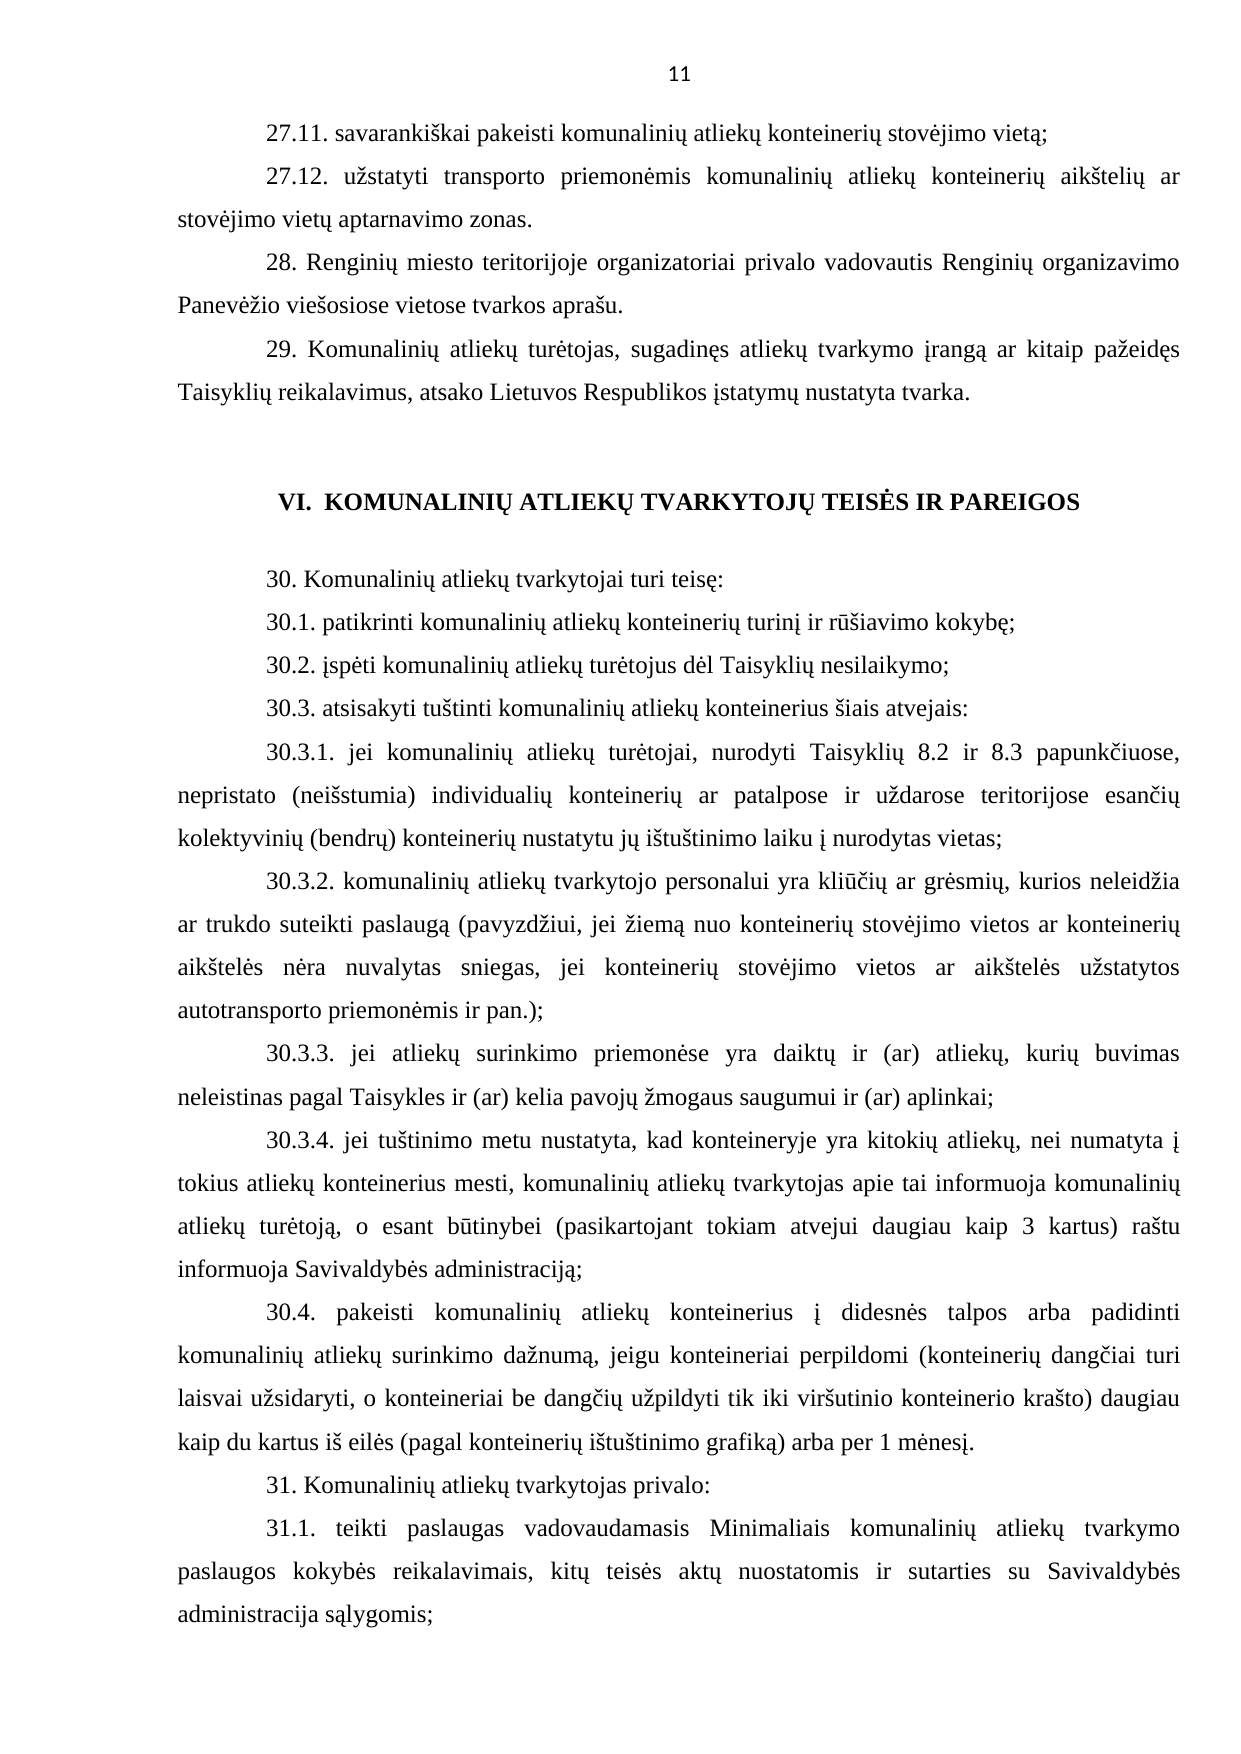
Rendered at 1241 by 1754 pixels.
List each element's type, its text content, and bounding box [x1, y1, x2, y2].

text 30.3.2. komunalinių atliekų tvarkytojo personalui yra kliūčių ar grėsmių, kurios neleidžia ar trukdo suteikti paslaugą (pavyzdžiui, jei žiemą nuo konteinerių stovėjimo vietos ar konteinerių aikštelės nėra nuvalytas sniegas, jei konteinerių stovėjimo vietos ar aikštelės užstatytos autotransporto priemonėmis ir pan.); [177, 866, 1181, 1024]
text 30.1. patikrinti komunalinių atliekų konteinerių turinį ir rūšiavimo kokybę; [177, 607, 1181, 636]
text 31. Komunalinių atliekų tvarkytojas privalo: [177, 1470, 1181, 1498]
text 29. Komunalinių atliekų turėtojas, sugadinęs atliekų tvarkymo įrangą ar kitaip pažeidęs Taisyklių reikalavimus, atsako Lietuvos Respublikos įstatymų nustatyta tvarka. [177, 334, 1181, 406]
text 27.11. savarankiškai pakeisti komunalinių atliekų konteinerių stovėjimo vietą; [177, 118, 1181, 147]
text 30.3.3. jei atliekų surinkimo priemonėse yra daiktų ir (ar) atliekų, kurių buvimas neleistinas pagal Taisykles ir (ar) kelia pavojų žmogaus saugumui ir (ar) aplinkai; [177, 1038, 1181, 1110]
text 27.12. užstatyti transporto priemonėmis komunalinių atliekų konteinerių aikštelių ar stovėjimo vietų aptarnavimo zonas. [177, 161, 1181, 233]
text 30.2. įspėti komunalinių atliekų turėtojus dėl Taisyklių nesilaikymo; [177, 650, 1181, 679]
text 28. Renginių miesto teritorijoje organizatoriai privalo vadovautis Renginių organizavimo Panevėžio viešosiose vietose tvarkos aprašu. [177, 247, 1181, 319]
text 30. Komunalinių atliekų tvarkytojai turi teisę: [177, 564, 1181, 593]
text 30.3. atsisakyti tuštinti komunalinių atliekų konteinerius šiais atvejais: [177, 693, 1181, 722]
text 31.1. teikti paslaugas vadovaudamasis Minimaliais komunalinių atliekų tvarkymo paslaugos kokybės reikalavimais, kitų teisės aktų nuostatomis ir sutarties su Savivaldybės administracija sąlygomis; [177, 1513, 1181, 1628]
text 30.4. pakeisti komunalinių atliekų konteinerius į didesnės talpos arba padidinti komunalinių atliekų surinkimo dažnumą, jeigu konteineriai perpildomi (konteinerių dangčiai turi laisvai užsidaryti, o konteineriai be dangčių užpildyti tik iki viršutinio konteinerio krašto) daugiau kaip du kartus iš eilės (pagal konteinerių ištuštinimo grafiką) arba per 1 mėnesį. [177, 1297, 1181, 1455]
text 30.3.4. jei tuštinimo metu nustatyta, kad konteineryje yra kitokių atliekų, nei numatyta į tokius atliekų konteinerius mesti, komunalinių atliekų tvarkytojas apie tai informuoja komunalinių atliekų turėtoją, o esant būtinybei (pasikartojant tokiam atvejui daugiau kaip 3 kartus) raštu informuoja Savivaldybės administraciją; [177, 1125, 1181, 1283]
text VI. KOMUNALINIŲ ATLIEKŲ TVARKYTOJŲ TEISĖS IR PAREIGOS [177, 487, 1181, 516]
text 30.3.1. jei komunalinių atliekų turėtojai, nurodyti Taisyklių 8.2 ir 8.3 papunkčiuose, nepristato (neišstumia) individualių konteinerių ar patalpose ir uždarose teritorijose esančių kolektyvinių (bendrų) konteinerių nustatytu jų ištuštinimo laiku į nurodytas vietas; [177, 737, 1181, 852]
